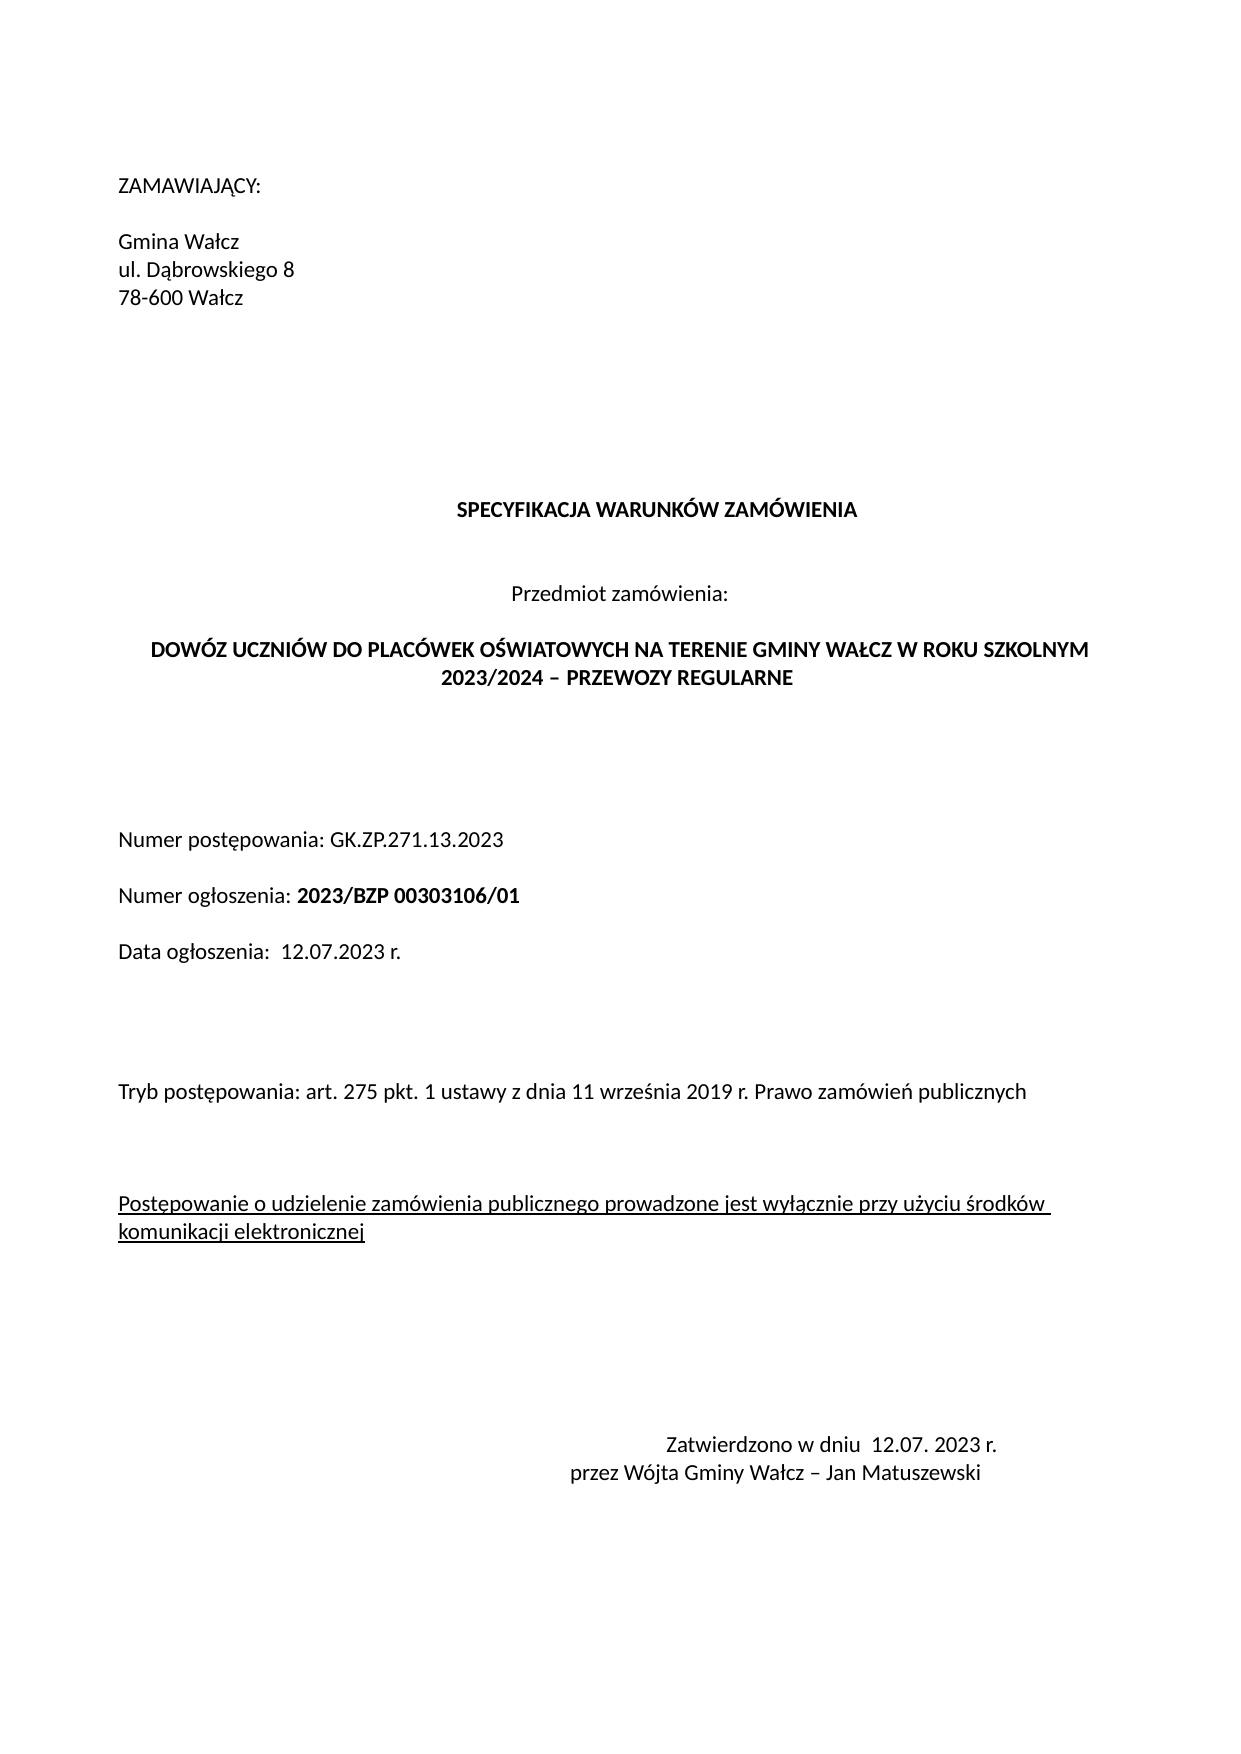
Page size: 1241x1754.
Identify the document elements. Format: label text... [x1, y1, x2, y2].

text Data ogłoszenia: 12.07.2023 r. [118, 937, 1122, 965]
text SPECYFIKACJA WARUNKÓW ZAMÓWIENIA [118, 495, 1122, 523]
text Tryb postępowania: art. 275 pkt. 1 ustawy z dnia 11 września 2019 r. Prawo zamówień publicznych [118, 1077, 1122, 1105]
text Przedmiot zamówienia: [118, 579, 1122, 607]
text przez Wójta Gminy Wałcz – Jan Matuszewski [118, 1458, 1122, 1486]
text ZAMAWIAJĄCY: [118, 171, 1122, 199]
text Zatwierdzono w dniu 12.07. 2023 r. [118, 1430, 1122, 1458]
text DOWÓZ UCZNIÓW DO PLACÓWEK OŚWIATOWYCH NA TERENIE GMINY WAŁCZ W ROKU SZKOLNYM 2023/2024 – PRZEWOZY REGULARNE [118, 636, 1122, 692]
text ul. Dąbrowskiego 8 [118, 255, 1122, 283]
text 78-600 Wałcz [118, 283, 1122, 311]
text Numer postępowania: GK.ZP.271.13.2023 [118, 825, 1122, 853]
text Postępowanie o udzielenie zamówienia publicznego prowadzone jest wyłącznie przy użyciu środków komunikacji elektronicznej [118, 1189, 1122, 1245]
text Gmina Wałcz [118, 227, 1122, 255]
text Numer ogłoszenia: 2023/BZP 00303106/01 [118, 881, 1122, 909]
